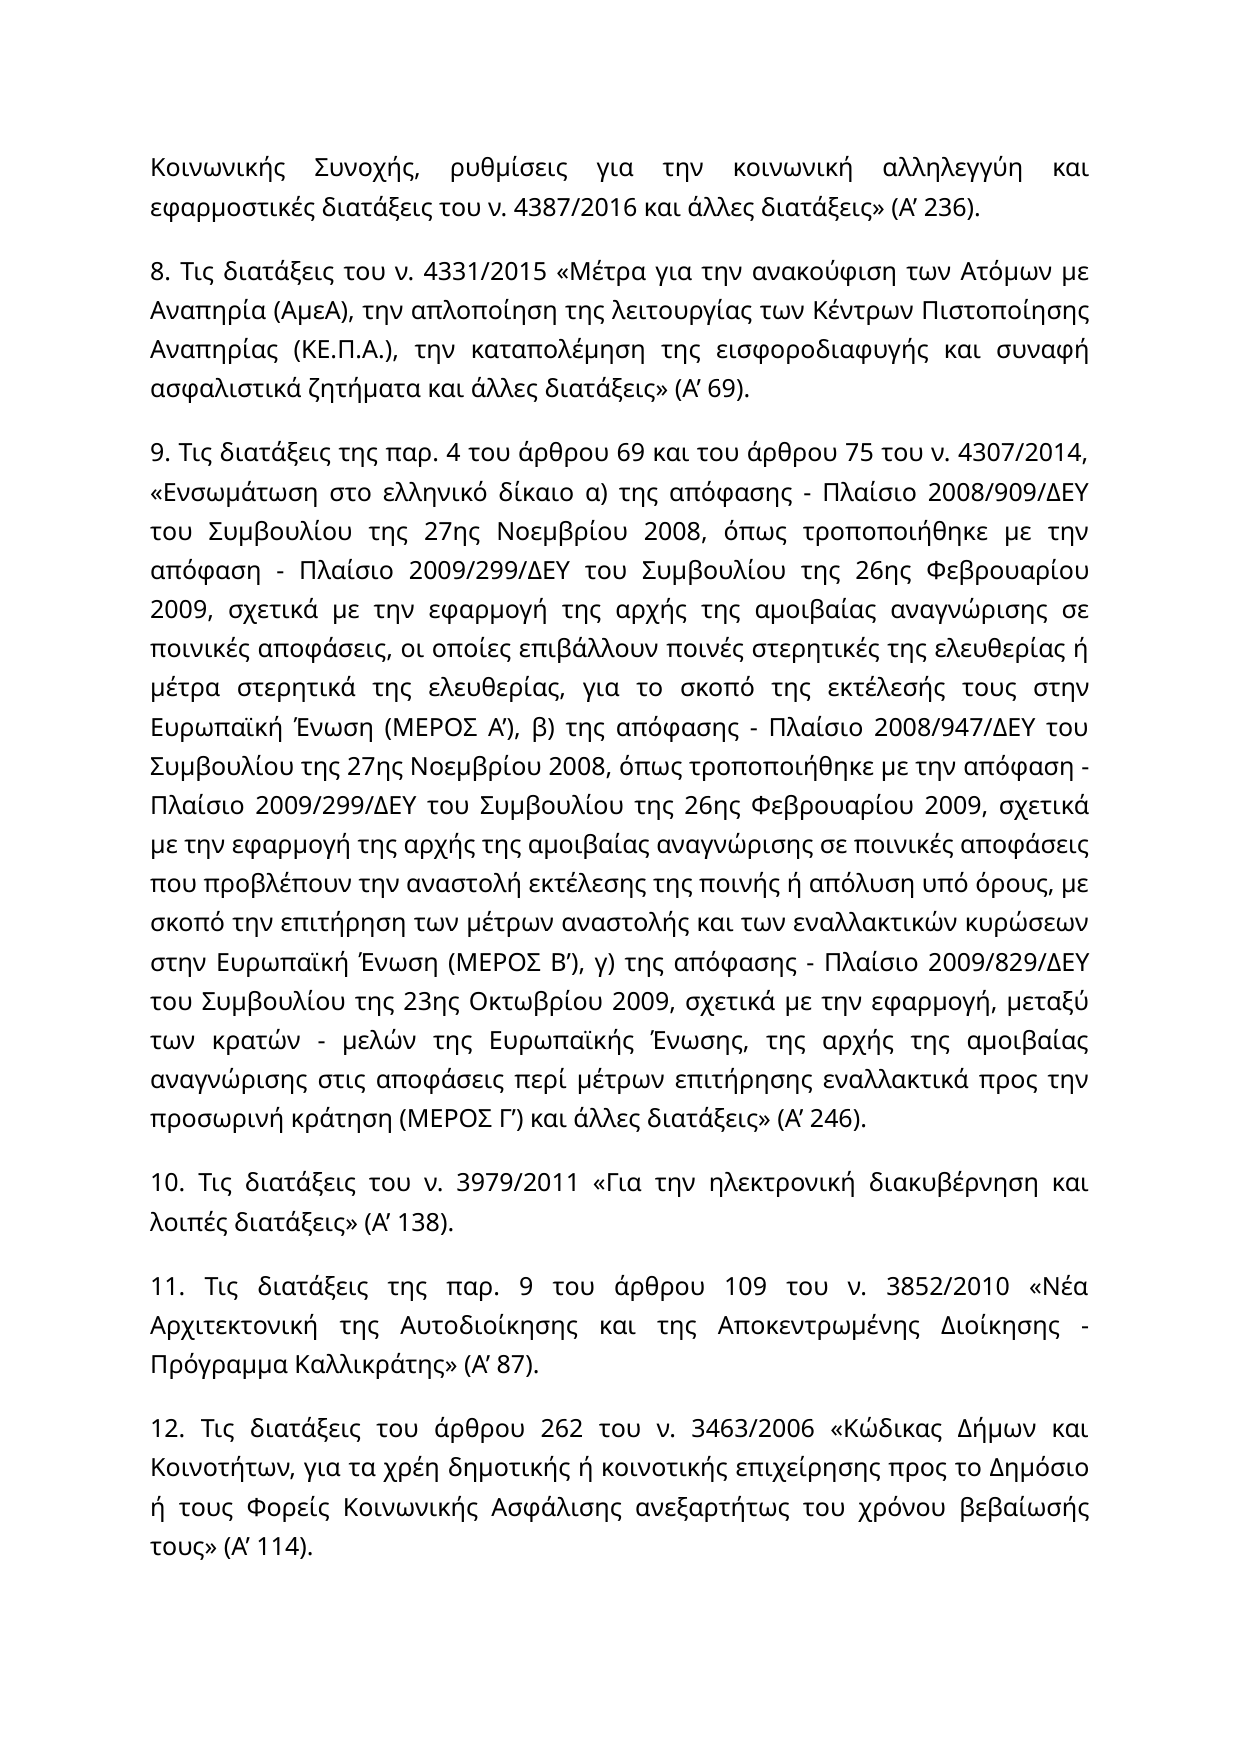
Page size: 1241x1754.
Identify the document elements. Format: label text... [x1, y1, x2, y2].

text 10. Τις διατάξεις του ν. 3979/2011 «Για την ηλεκτρονική διακυβέρνηση και λοιπές διατάξεις» (Α’ 138). [150, 1165, 1090, 1238]
text 9. Τις διατάξεις της παρ. 4 του άρθρου 69 και του άρθρου 75 του ν. 4307/2014, «Ενσωμάτωση στο ελληνικό δίκαιο α) της απόφασης - Πλαίσιο 2008/909/ΔΕΥ του Συμβουλίου της 27ης Νοεμβρίου 2008, όπως τροποποιήθηκε με την απόφαση - Πλαίσιο 2009/299/ΔΕΥ του Συμβουλίου της 26ης Φεβρουαρίου 2009, σχετικά με την εφαρμογή της αρχής της αμοιβαίας αναγνώρισης σε ποινικές αποφάσεις, οι οποίες επιβάλλουν ποινές στερητικές της ελευθερίας ή μέτρα στερητικά της ελευθερίας, για το σκοπό της εκτέλεσής τους στην Ευρωπαϊκή Ένωση (ΜΕΡΟΣ Α’), β) της απόφασης - Πλαίσιο 2008/947/ΔΕΥ του Συμβουλίου της 27ης Νοεμβρίου 2008, όπως τροποποιήθηκε με την απόφαση - Πλαίσιο 2009/299/ΔΕΥ του Συμβουλίου της 26ης Φεβρουαρίου 2009, σχετικά με την εφαρμογή της αρχής της αμοιβαίας αναγνώρισης σε ποινικές αποφάσεις που προβλέπουν την αναστολή εκτέλεσης της ποινής ή απόλυση υπό όρους, με σκοπό την επιτήρηση των μέτρων αναστολής και των εναλλακτικών κυρώσεων στην Ευρωπαϊκή Ένωση (ΜΕΡΟΣ Β’), γ) της απόφασης - Πλαίσιο 2009/829/ΔΕΥ του Συμβουλίου της 23ης Οκτωβρίου 2009, σχετικά με την εφαρμογή, μεταξύ των κρατών - μελών της Ευρωπαϊκής Ένωσης, της αρχής της αμοιβαίας αναγνώρισης στις αποφάσεις περί μέτρων επιτήρησης εναλλακτικά προς την προσωρινή κράτηση (ΜΕΡΟΣ Γ’) και άλλες διατάξεις» (Α’ 246). [150, 435, 1090, 1135]
text 11. Τις διατάξεις της παρ. 9 του άρθρου 109 του ν. 3852/2010 «Νέα Αρχιτεκτονική της Αυτοδιοίκησης και της Αποκεντρωμένης Διοίκησης - Πρόγραμμα Καλλικράτης» (Α’ 87). [150, 1268, 1090, 1381]
text 12. Τις διατάξεις του άρθρου 262 του ν. 3463/2006 «Κώδικας Δήμων και Κοινοτήτων, για τα χρέη δημοτικής ή κοινοτικής επιχείρησης προς το Δημόσιο ή τους Φορείς Κοινωνικής Ασφάλισης ανεξαρτήτως του χρόνου βεβαίωσής τους» (Α’ 114). [150, 1411, 1090, 1562]
text 8. Τις διατάξεις του ν. 4331/2015 «Μέτρα για την ανακούφιση των Ατόμων με Αναπηρία (ΑμεΑ), την απλοποίηση της λειτουργίας των Κέντρων Πιστοποίησης Αναπηρίας (ΚΕ.Π.Α.), την καταπολέμηση της εισφοροδιαφυγής και συναφή ασφαλιστικά ζητήματα και άλλες διατάξεις» (Α’ 69). [150, 253, 1090, 405]
text Κοινωνικής Συνοχής, ρυθμίσεις για την κοινωνική αλληλεγγύη και εφαρμοστικές διατάξεις του ν. 4387/2016 και άλλες διατάξεις» (Α’ 236). [150, 150, 1090, 223]
